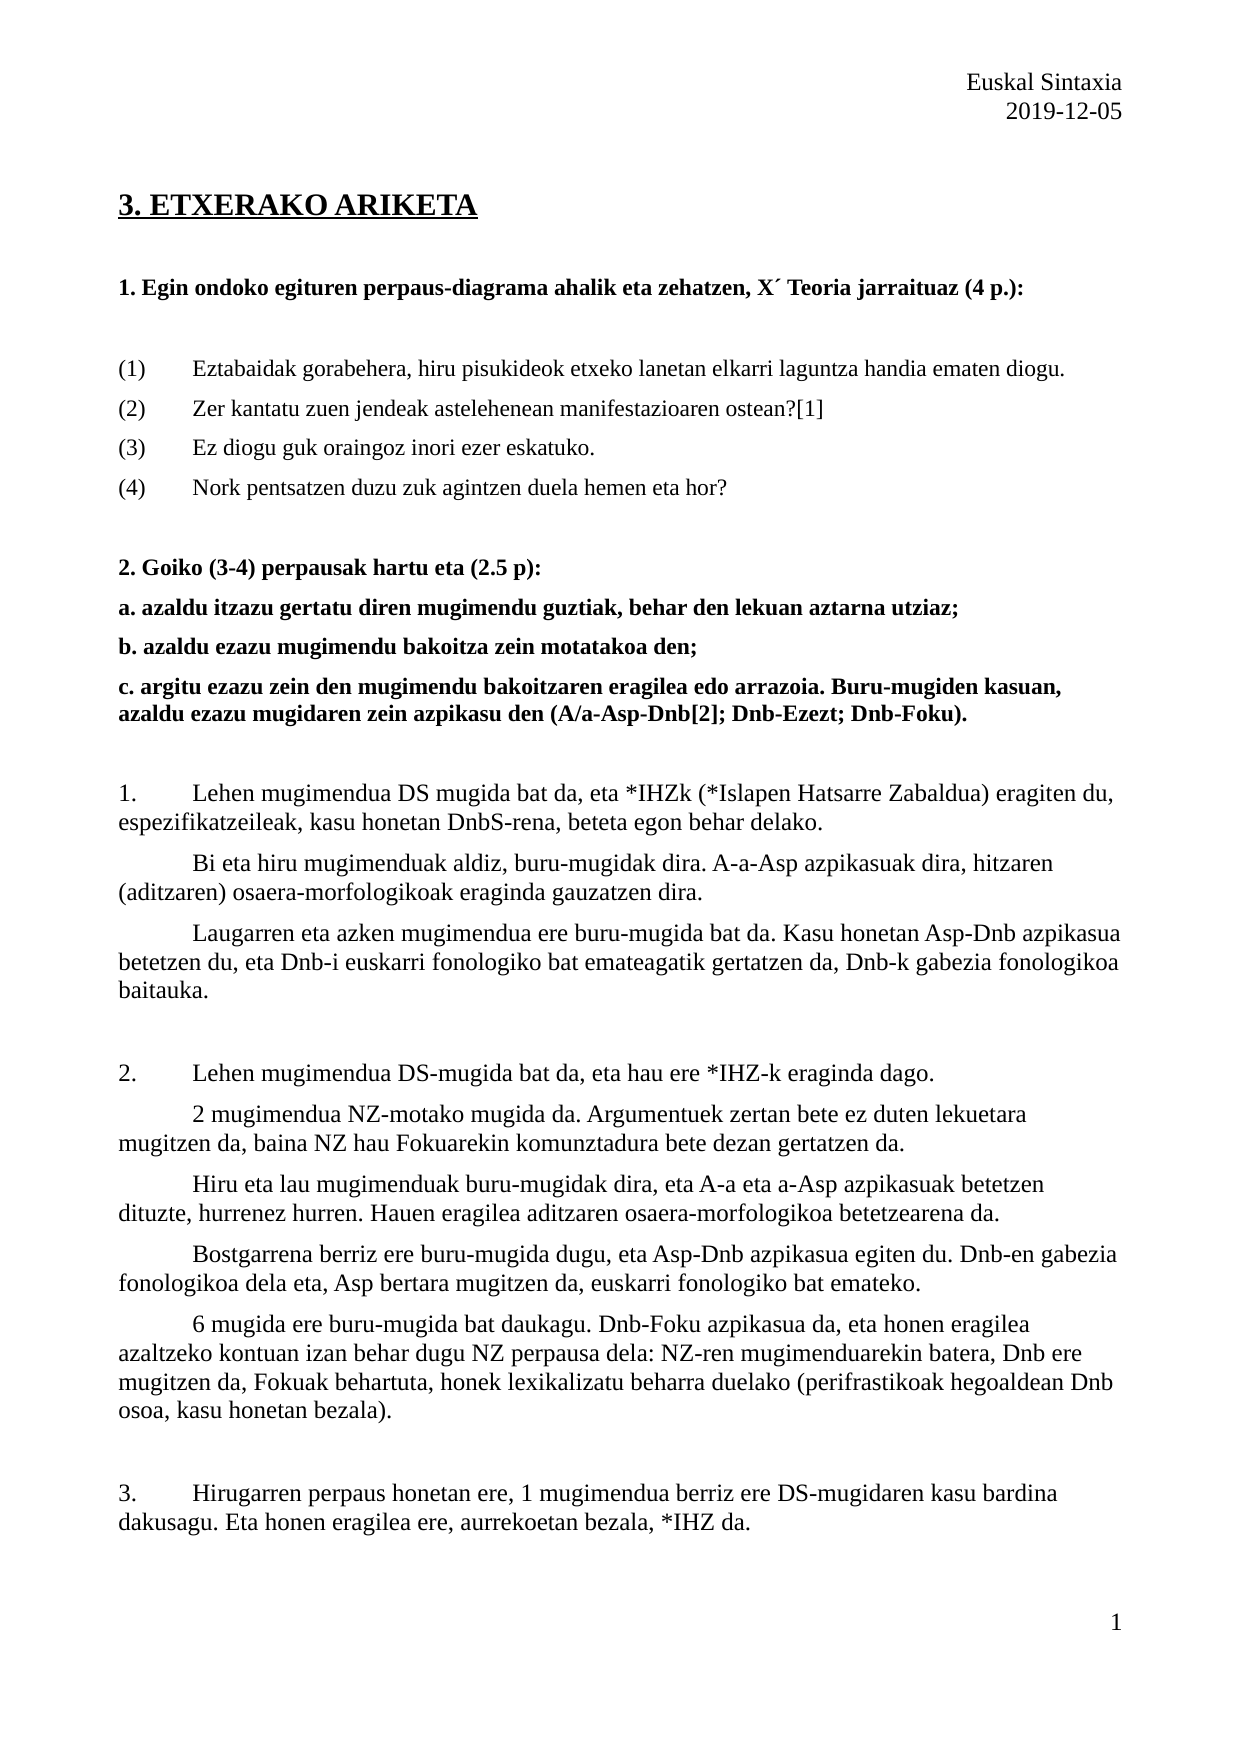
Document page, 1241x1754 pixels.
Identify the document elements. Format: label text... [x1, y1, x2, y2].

text Hiru eta lau mugimenduak buru-mugidak dira, eta A-a eta a-Asp azpikasuak betetzen dituzte, hurrenez hurren. Hauen eragilea aditzaren osaera-morfologikoa betetzearena da. [118, 1169, 1122, 1227]
text b. azaldu ezazu mugimendu bakoitza zein motatakoa den; [118, 633, 1122, 660]
list 1. Lehen mugimendua DS mugida bat da, eta *IHZk (*Islapen Hatsarre Zabaldua) eragiten du, espezifikatzeileak, kasu honetan DnbS-rena, beteta egon behar delako. [118, 778, 1122, 836]
text Bostgarrena berriz ere buru-mugida dugu, eta Asp-Dnb azpikasua egiten du. Dnb-en gabezia fonologikoa dela eta, Asp bertara mugitzen da, euskarri fonologiko bat emateko. [118, 1239, 1122, 1297]
text (3) Ez diogu guk oraingoz inori ezer eskatuko. [118, 433, 1122, 461]
text (1) Eztabaidak gorabehera, hiru pisukideok etxeko lanetan elkarri laguntza handia ematen diogu. [118, 354, 1122, 382]
text c. argitu ezazu zein den mugimendu bakoitzaren eragilea edo arrazoia. Buru-mugiden kasuan, azaldu ezazu mugidaren zein azpikasu den (A/a-Asp-Dnb[2]; Dnb-Ezezt; Dnb-Foku). [118, 672, 1122, 726]
text 1. Egin ondoko egituren perpaus-diagrama ahalik eta zehatzen, X´ Teoria jarraituaz (4 p.): [118, 274, 1122, 301]
text (2) Zer kantatu zuen jendeak astelehenean manifestazioaren ostean?[1] [118, 394, 1122, 421]
text 3. ETXERAKO ARIKETA [118, 186, 1122, 222]
text 2. Goiko (3-4) perpausak hartu eta (2.5 p): [118, 554, 1122, 581]
text 3. Hirugarren perpaus honetan ere, 1 mugimendua berriz ere DS-mugidaren kasu bardina dakusagu. Eta honen eragilea ere, aurrekoetan bezala, *IHZ da. [118, 1478, 1122, 1536]
text 2. Lehen mugimendua DS-mugida bat da, eta hau ere *IHZ-k eraginda dago. [118, 1058, 1122, 1087]
text 6 mugida ere buru-mugida bat daukagu. Dnb-Foku azpikasua da, eta honen eragilea azaltzeko kontuan izan behar dugu NZ perpausa dela: NZ-ren mugimenduarekin batera, Dnb ere mugitzen da, Fokuak behartuta, honek lexikalizatu beharra duelako (perifrastikoak hegoaldean Dnb osoa, kasu honetan bezala). [118, 1309, 1122, 1424]
list Laugarren eta azken mugimendua ere buru-mugida bat da. Kasu honetan Asp-Dnb azpikasua betetzen du, eta Dnb-i euskarri fonologiko bat emateagatik gertatzen da, Dnb-k gabezia fonologikoa baitauka. [118, 918, 1122, 1004]
text 2 mugimendua NZ-motako mugida da. Argumentuek zertan bete ez duten lekuetara mugitzen da, baina NZ hau Fokuarekin komunztadura bete dezan gertatzen da. [118, 1099, 1122, 1157]
text (4) Nork pentsatzen duzu zuk agintzen duela hemen eta hor? [118, 473, 1122, 500]
text a. azaldu itzazu gertatu diren mugimendu guztiak, behar den lekuan aztarna utziaz; [118, 593, 1122, 620]
list Bi eta hiru mugimenduak aldiz, buru-mugidak dira. A-a-Asp azpikasuak dira, hitzaren (aditzaren) osaera-morfologikoak eraginda gauzatzen dira. [118, 848, 1122, 906]
